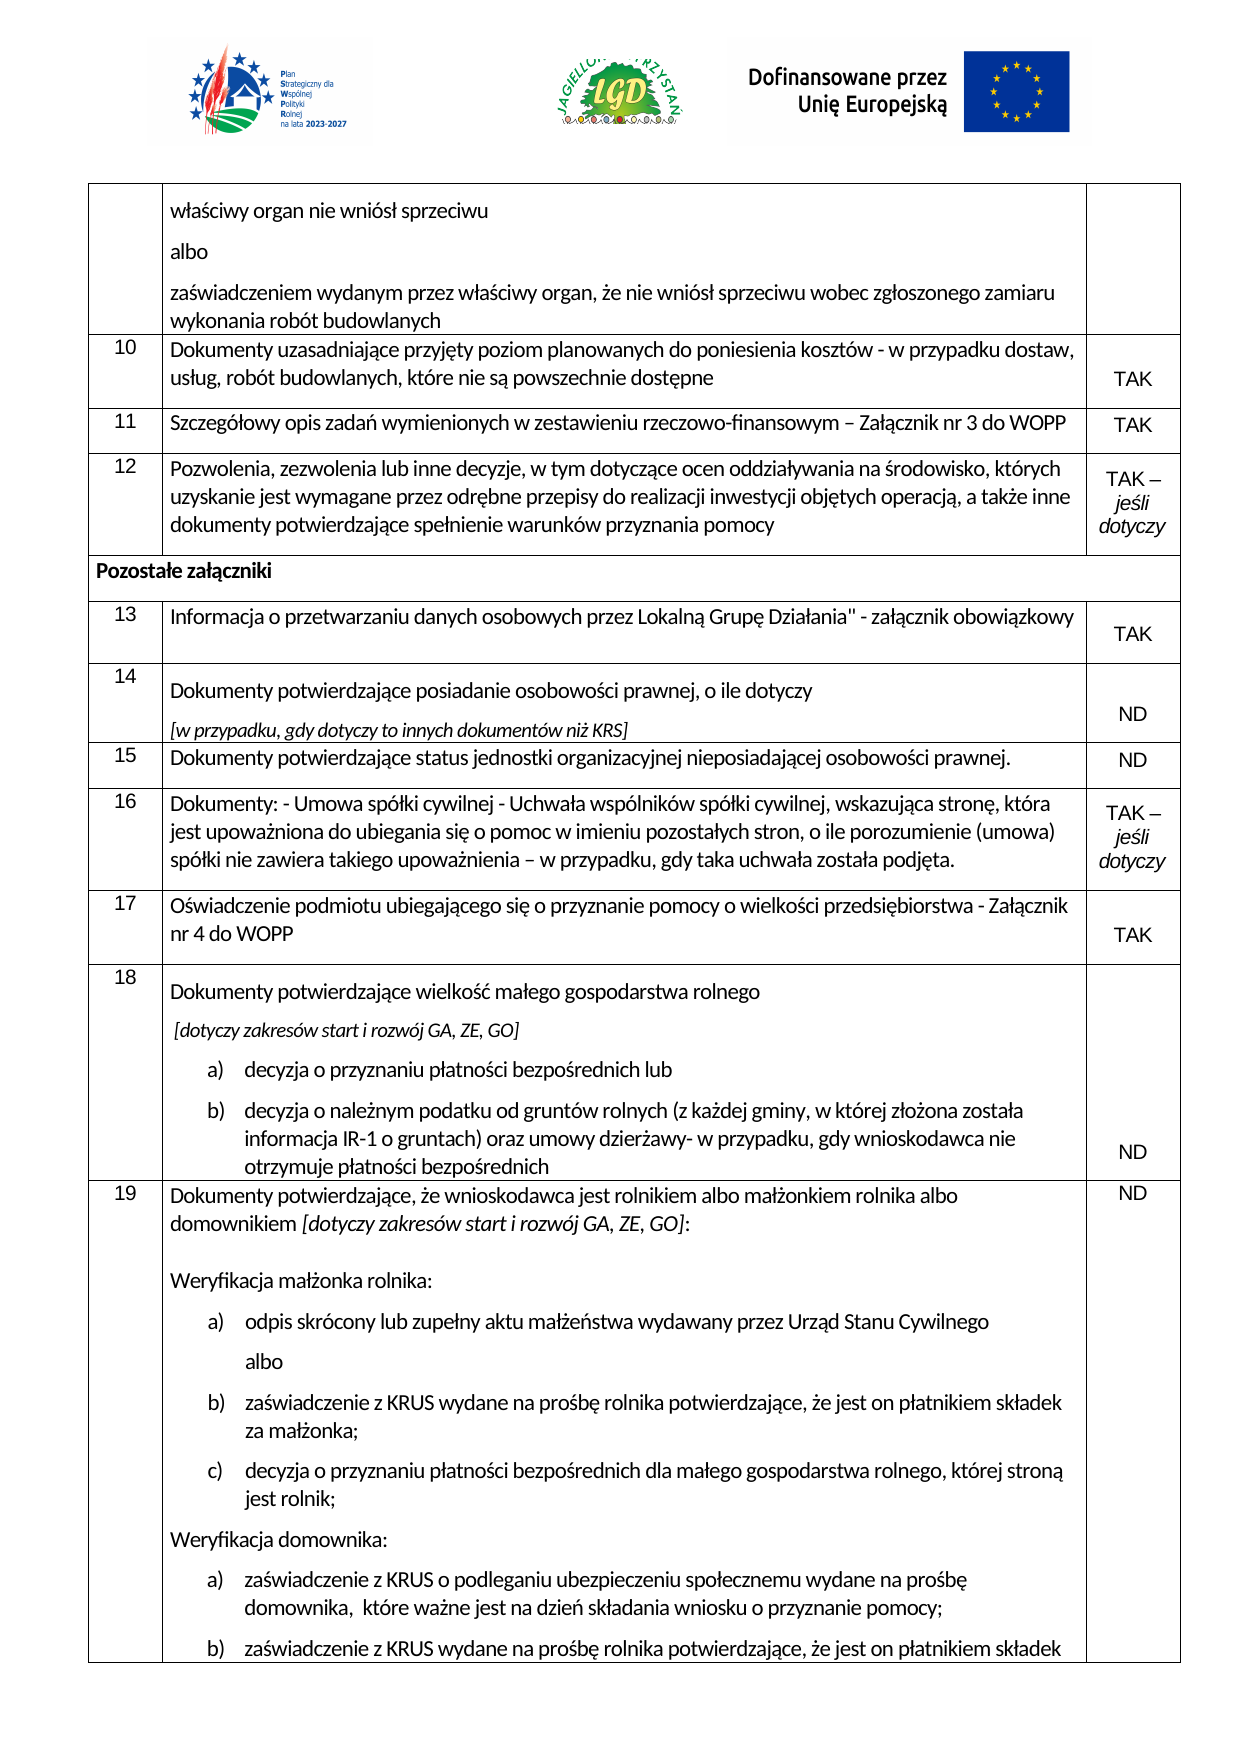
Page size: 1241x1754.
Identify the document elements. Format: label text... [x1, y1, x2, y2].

table_cell TAK [1087, 602, 1180, 663]
table_cell Dokumenty potwierdzające status jednostki organizacyjnej nieposiadającej osobowości prawnej. [163, 743, 1086, 788]
table_cell TAK [1087, 891, 1180, 963]
table_cell ND [1087, 743, 1180, 788]
table_cell właściwy organ nie wniósł sprzeciwu albo zaświadczeniem wydanym przez właściwy organ, że nie wniósł sprzeciwu wobec zgłoszonego zamiaru wykonania robót budowlanych [163, 184, 1086, 334]
table_cell 17 [89, 891, 162, 963]
table_cell TAK [1087, 335, 1180, 407]
table_cell Dokumenty potwierdzające, że wnioskodawca jest rolnikiem albo małżonkiem rolnika albo domownikiem [dotyczy zakresów start i rozwój GA, ZE, GO]: Weryfikacja małżonka rolnika: odpis skrócony lub zupełny aktu małżeństwa wydawany przez Urząd Stanu Cywilnego albo zaświadczenie z KRUS wydane na prośbę rolnika potwierdzające, że jest on płatnikiem składek za małżonka; decyzja o przyznaniu płatności bezpośrednich dla małego gospodarstwa rolnego, której stroną jest rolnik; Weryfikacja domownika: zaświadczenie z KRUS o podleganiu ubezpieczeniu społecznemu wydane na prośbę domownika, które ważne jest na dzień składania wniosku o przyznanie pomocy; zaświadczenie z KRUS wydane na prośbę rolnika potwierdzające, że jest on płatnikiem składek [163, 1181, 1086, 1662]
table_cell TAK – jeśli dotyczy [1087, 454, 1180, 555]
table_cell 15 [89, 743, 162, 788]
table_cell Dokumenty uzasadniające przyjęty poziom planowanych do poniesienia kosztów - w przypadku dostaw, usług, robót budowlanych, które nie są powszechnie dostępne [163, 335, 1086, 407]
table_cell 13 [89, 602, 162, 663]
table_cell [89, 184, 162, 334]
table_cell ND [1087, 1181, 1180, 1662]
table_cell Dokumenty potwierdzające posiadanie osobowości prawnej, o ile dotyczy [w przypadku, gdy dotyczy to innych dokumentów niż KRS] [163, 664, 1086, 742]
table_cell Informacja o przetwarzaniu danych osobowych przez Lokalną Grupę Działania" - załącznik obowiązkowy [163, 602, 1086, 663]
table_cell Dokumenty: - Umowa spółki cywilnej - Uchwała wspólników spółki cywilnej, wskazująca stronę, która jest upoważniona do ubiegania się o pomoc w imieniu pozostałych stron, o ile porozumienie (umowa) spółki nie zawiera takiego upoważnienia – w przypadku, gdy taka uchwała została podjęta. [163, 789, 1086, 890]
table_cell TAK [1087, 409, 1180, 453]
table_cell 19 [89, 1181, 162, 1662]
table_cell 12 [89, 454, 162, 555]
table_cell Pozwolenia, zezwolenia lub inne decyzje, w tym dotyczące ocen oddziaływania na środowisko, których uzyskanie jest wymagane przez odrębne przepisy do realizacji inwestycji objętych operacją, a także inne dokumenty potwierdzające spełnienie warunków przyznania pomocy [163, 454, 1086, 555]
table_cell 10 [89, 335, 162, 407]
table_cell TAK – jeśli dotyczy [1087, 789, 1180, 890]
table_cell ND [1087, 965, 1180, 1180]
table_cell Szczegółowy opis zadań wymienionych w zestawieniu rzeczowo-finansowym – Załącznik nr 3 do WOPP [163, 409, 1086, 453]
table_cell Dokumenty potwierdzające wielkość małego gospodarstwa rolnego [dotyczy zakresów start i rozwój GA, ZE, GO] decyzja o przyznaniu płatności bezpośrednich lub decyzja o należnym podatku od gruntów rolnych (z każdej gminy, w której złożona została informacja IR-1 o gruntach) oraz umowy dzierżawy- w przypadku, gdy wnioskodawca nie otrzymuje płatności bezpośrednich [163, 965, 1086, 1180]
table_cell 16 [89, 789, 162, 890]
table_cell 18 [89, 965, 162, 1180]
table_cell 11 [89, 409, 162, 453]
table_cell 14 [89, 664, 162, 742]
table_cell ND [1087, 664, 1180, 742]
table_cell [1087, 184, 1180, 334]
table_cell Oświadczenie podmiotu ubiegającego się o przyznanie pomocy o wielkości przedsiębiorstwa - Załącznik nr 4 do WOPP [163, 891, 1086, 963]
table_cell Pozostałe załączniki [89, 556, 1180, 601]
